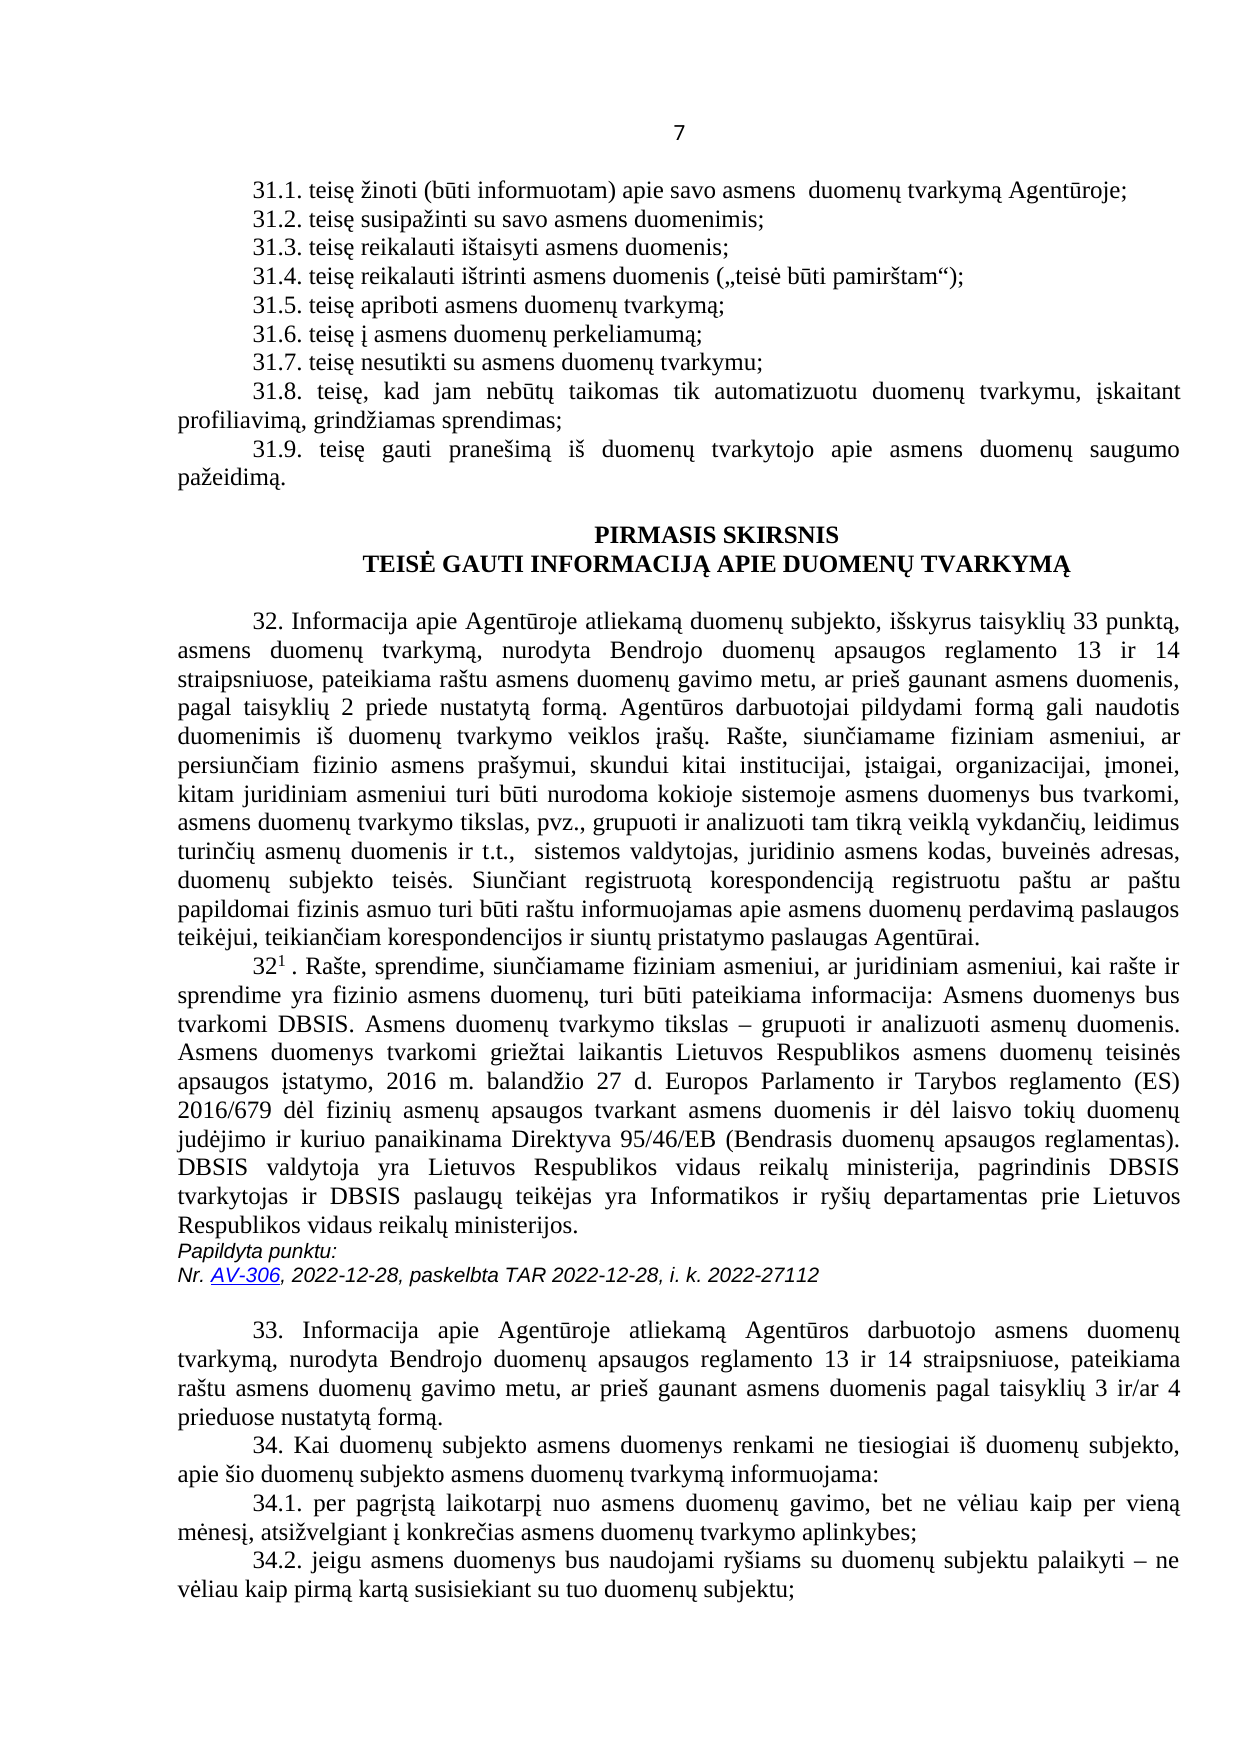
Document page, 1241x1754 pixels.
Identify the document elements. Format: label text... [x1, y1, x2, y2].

text 32. Informacija apie Agentūroje atliekamą duomenų subjekto, išskyrus taisyklių 33 punktą, asmens duomenų tvarkymą, nurodyta Bendrojo duomenų apsaugos reglamento 13 ir 14 straipsniuose, pateikiama raštu asmens duomenų gavimo metu, ar prieš gaunant asmens duomenis, pagal taisyklių 2 priede nustatytą formą. Agentūros darbuotojai pildydami formą gali naudotis duomenimis iš duomenų tvarkymo veiklos įrašų. Rašte, siunčiamame fiziniam asmeniui, ar persiunčiam fizinio asmens prašymui, skundui kitai institucijai, įstaigai, organizacijai, įmonei, kitam juridiniam asmeniui turi būti nurodoma kokioje sistemoje asmens duomenys bus tvarkomi, asmens duomenų tvarkymo tikslas, pvz., grupuoti ir analizuoti tam tikrą veiklą vykdančių, leidimus turinčių asmenų duomenis ir t.t., sistemos valdytojas, juridinio asmens kodas, buveinės adresas, duomenų subjekto teisės. Siunčiant registruotą korespondenciją registruotu paštu ar paštu papildomai fizinis asmuo turi būti raštu informuojamas apie asmens duomenų perdavimą paslaugos teikėjui, teikiančiam korespondencijos ir siuntų pristatymo paslaugas Agentūrai. [177, 606, 1181, 951]
text 33. Informacija apie Agentūroje atliekamą Agentūros darbuotojo asmens duomenų tvarkymą, nurodyta Bendrojo duomenų apsaugos reglamento 13 ir 14 straipsniuose, pateikiama raštu asmens duomenų gavimo metu, ar prieš gaunant asmens duomenis pagal taisyklių 3 ir/ar 4 prieduose nustatytą formą. [177, 1315, 1181, 1430]
text PIRMASIS SKIRSNIS [177, 520, 1181, 549]
text 34. Kai duomenų subjekto asmens duomenys renkami ne tiesiogiai iš duomenų subjekto, apie šio duomenų subjekto asmens duomenų tvarkymą informuojama: [177, 1430, 1181, 1488]
text 31.5. teisę apriboti asmens duomenų tvarkymą; [177, 290, 1181, 319]
text 31.4. teisę reikalauti ištrinti asmens duomenis („teisė būti pamirštam“); [177, 261, 1181, 290]
text 31.7. teisę nesutikti su asmens duomenų tvarkymu; [177, 347, 1181, 376]
text Nr. AV-306, 2022-12-28, paskelbta TAR 2022-12-28, i. k. 2022-27112 [177, 1263, 1181, 1287]
text 34.2. jeigu asmens duomenys bus naudojami ryšiams su duomenų subjektu palaikyti – ne vėliau kaip pirmą kartą susisiekiant su tuo duomenų subjektu; [177, 1545, 1181, 1603]
text 321 . Rašte, sprendime, siunčiamame fiziniam asmeniui, ar juridiniam asmeniui, kai rašte ir sprendime yra fizinio asmens duomenų, turi būti pateikiama informacija: Asmens duomenys bus tvarkomi DBSIS. Asmens duomenų tvarkymo tikslas – grupuoti ir analizuoti asmenų duomenis. Asmens duomenys tvarkomi griežtai laikantis Lietuvos Respublikos asmens duomenų teisinės apsaugos įstatymo, 2016 m. balandžio 27 d. Europos Parlamento ir Tarybos reglamento (ES) 2016/679 dėl fizinių asmenų apsaugos tvarkant asmens duomenis ir dėl laisvo tokių duomenų judėjimo ir kuriuo panaikinama Direktyva 95/46/EB (Bendrasis duomenų apsaugos reglamentas). DBSIS valdytoja yra Lietuvos Respublikos vidaus reikalų ministerija, pagrindinis DBSIS tvarkytojas ir DBSIS paslaugų teikėjas yra Informatikos ir ryšių departamentas prie Lietuvos Respublikos vidaus reikalų ministerijos. [177, 951, 1181, 1239]
text 31.6. teisę į asmens duomenų perkeliamumą; [177, 319, 1181, 347]
text 31.9. teisę gauti pranešimą iš duomenų tvarkytojo apie asmens duomenų saugumo pažeidimą. [177, 434, 1181, 491]
text Papildyta punktu: [177, 1239, 1181, 1263]
text 31.3. teisę reikalauti ištaisyti asmens duomenis; [177, 232, 1181, 261]
text 34.1. per pagrįstą laikotarpį nuo asmens duomenų gavimo, bet ne vėliau kaip per vieną mėnesį, atsižvelgiant į konkrečias asmens duomenų tvarkymo aplinkybes; [177, 1488, 1181, 1545]
text 31.1. teisę žinoti (būti informuotam) apie savo asmens duomenų tvarkymą Agentūroje; [177, 175, 1181, 204]
text 31.8. teisę, kad jam nebūtų taikomas tik automatizuotu duomenų tvarkymu, įskaitant profiliavimą, grindžiamas sprendimas; [177, 376, 1181, 434]
text TEISĖ GAUTI INFORMACIJĄ APIE DUOMENŲ TVARKYMĄ [177, 549, 1181, 577]
text 31.2. teisę susipažinti su savo asmens duomenimis; [177, 204, 1181, 232]
